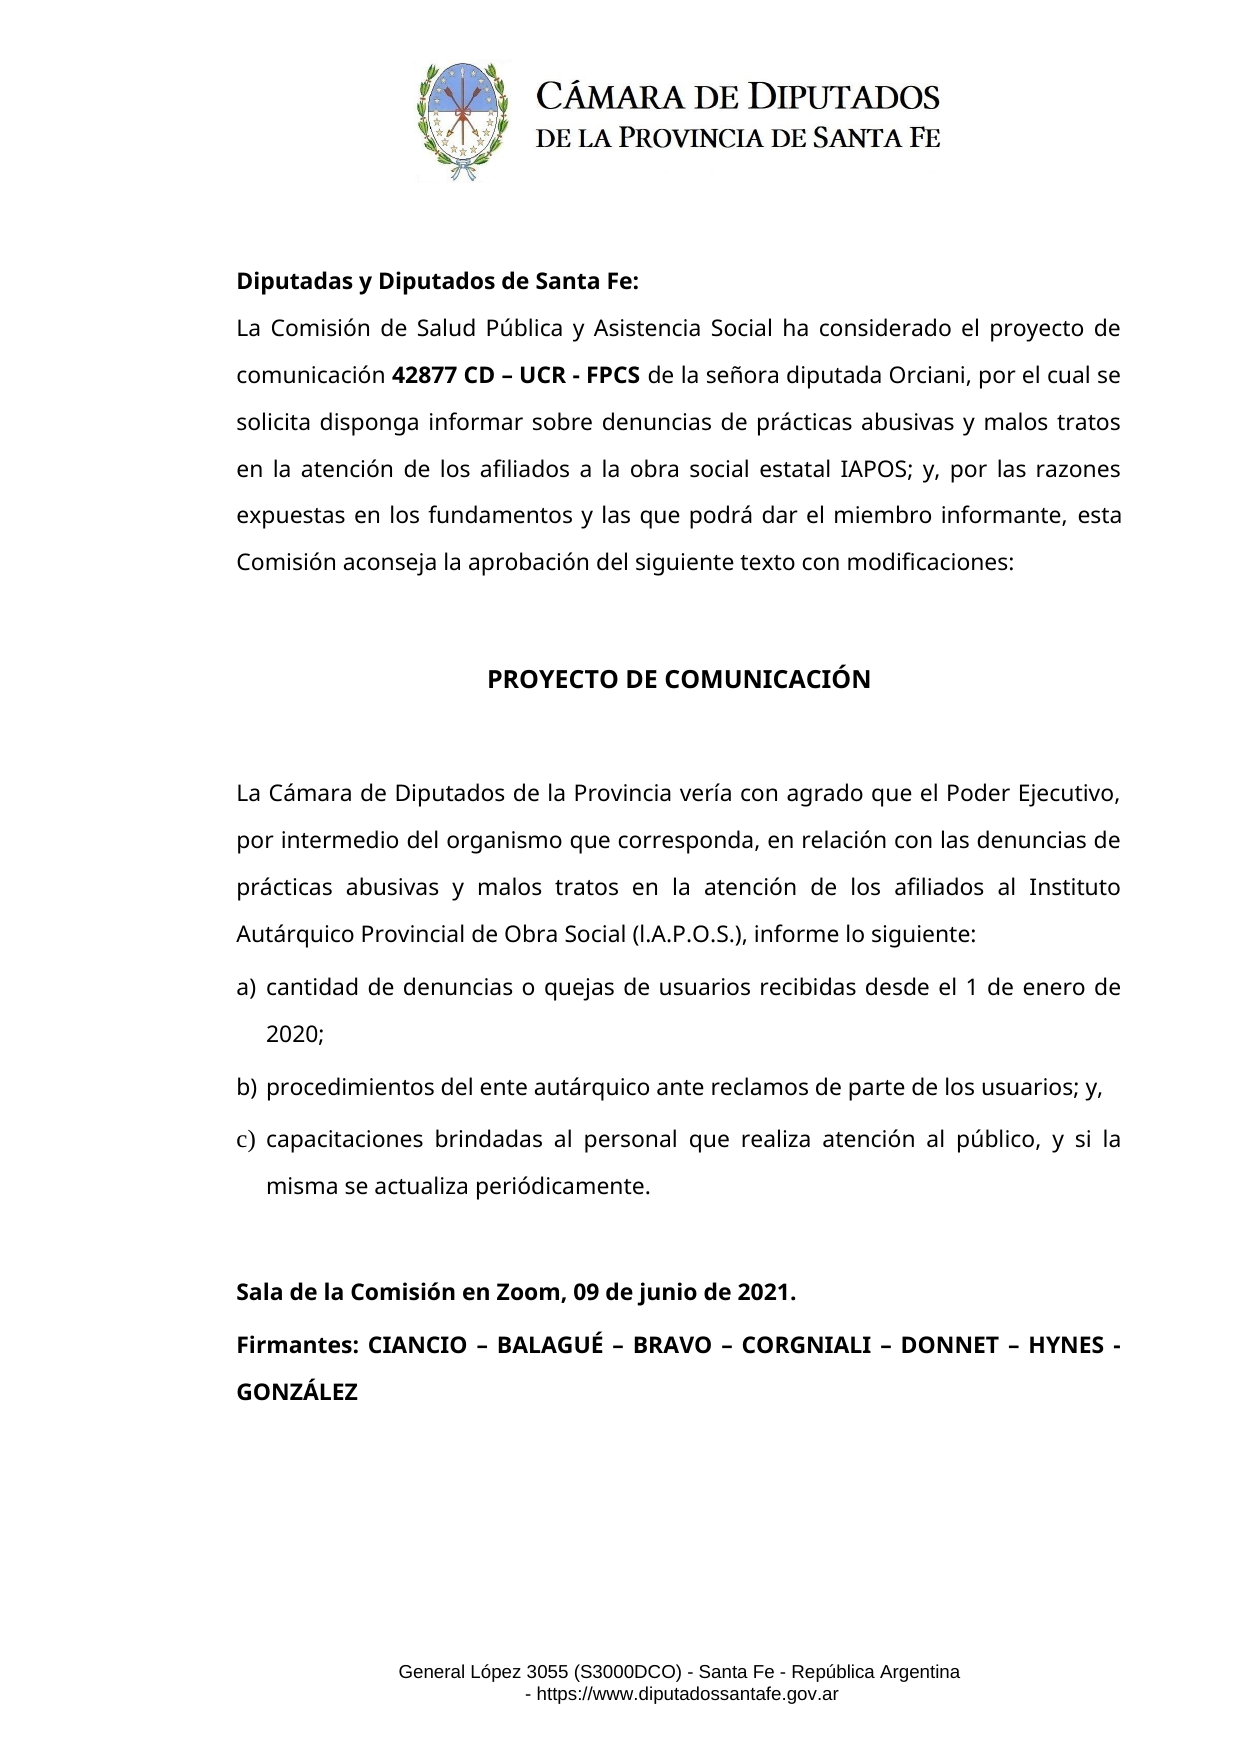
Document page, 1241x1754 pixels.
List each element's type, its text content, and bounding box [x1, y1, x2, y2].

list procedimientos del ente autárquico ante reclamos de parte de los usuarios; y, [236, 1070, 1122, 1102]
text Firmantes: CIANCIO – BALAGUÉ – BRAVO – CORGNIALI – DONNET – HYNES - GONZÁLEZ [236, 1328, 1122, 1407]
text PROYECTO DE COMUNICACIÓN [236, 662, 1122, 696]
text Diputadas y Diputados de Santa Fe: [236, 265, 1122, 296]
text La Comisión de Salud Pública y Asistencia Social ha considerado el proyecto de comunicación 42877 CD – UCR - FPCS de la señora diputada Orciani, por el cual se solicita disponga informar sobre denuncias de prácticas abusivas y malos tratos en la atención de los afiliados a la obra social estatal IAPOS; y, por las razones expuestas en los fundamentos y las que podrá dar el miembro informante, esta Comisión aconseja la aprobación del siguiente texto con modificaciones: [236, 312, 1122, 577]
text Sala de la Comisión en Zoom, 09 de junio de 2021. [236, 1276, 1122, 1307]
list cantidad de denuncias o quejas de usuarios recibidas desde el 1 de enero de 2020; [236, 971, 1122, 1049]
picture [413, 59, 945, 183]
text La Cámara de Diputados de la Provincia vería con agrado que el Poder Ejecutivo, por intermedio del organismo que corresponda, en relación con las denuncias de prácticas abusivas y malos tratos en la atención de los afiliados al Instituto Autárquico Provincial de Obra Social (l.A.P.O.S.), informe lo siguiente: [236, 777, 1122, 949]
list capacitaciones brindadas al personal que realiza atención al público, y si la misma se actualiza periódicamente. [236, 1123, 1122, 1201]
